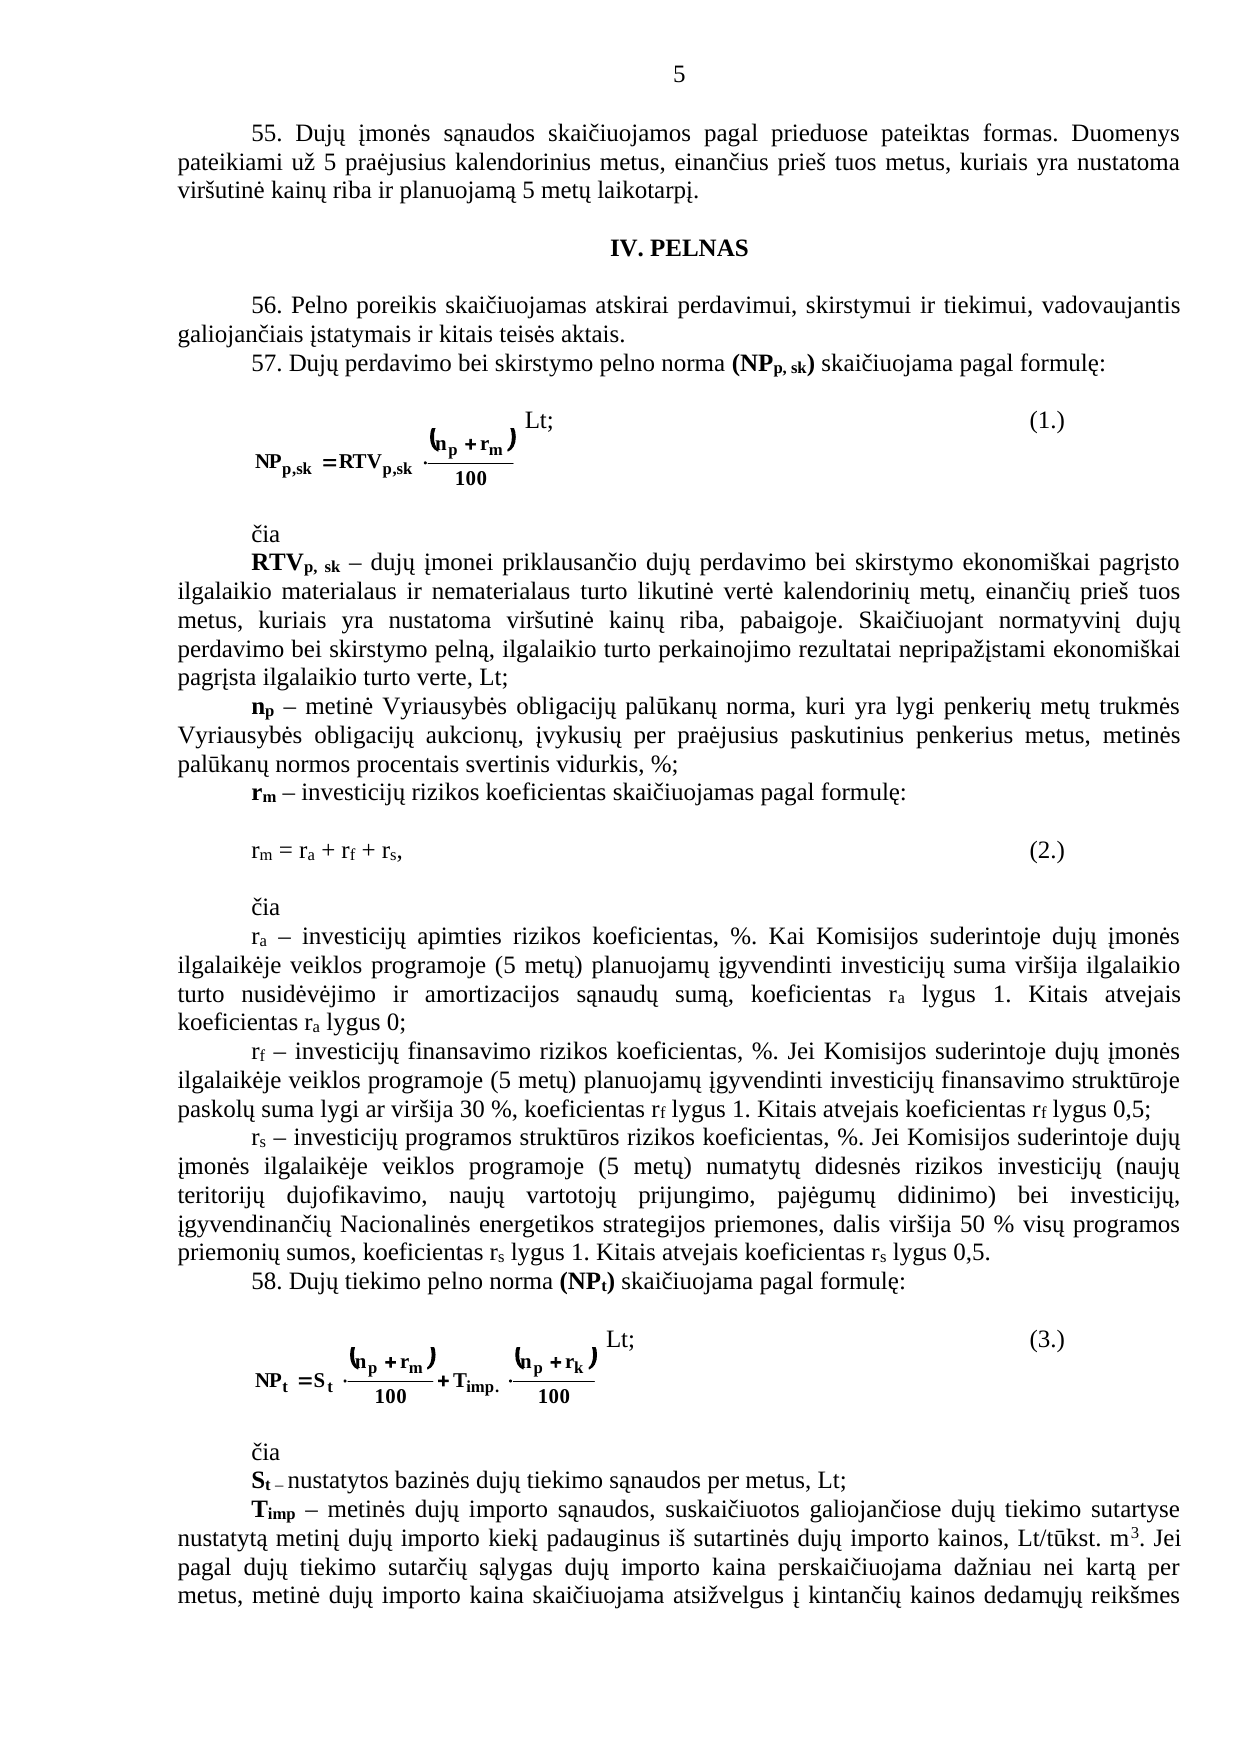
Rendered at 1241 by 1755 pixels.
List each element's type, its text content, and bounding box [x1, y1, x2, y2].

text čia [177, 1437, 1181, 1465]
text 58. Dujų tiekimo pelno norma (NPt) skaičiuojama pagal formulę: [177, 1266, 1181, 1295]
text 55. Dujų įmonės sąnaudos skaičiuojamos pagal prieduose pateiktas formas. Duomenys pateikiami už 5 praėjusius kalendorinius metus, einančius prieš tuos metus, kuriais yra nustatoma viršutinė kainų riba ir planuojamą 5 metų laikotarpį. [177, 118, 1181, 204]
text 56. Pelno poreikis skaičiuojamas atskirai perdavimui, skirstymui ir tiekimui, vadovaujantis galiojančiais įstatymais ir kitais teisės aktais. [177, 291, 1181, 348]
text rs – investicijų programos struktūros rizikos koeficientas, %. Jei Komisijos suderintoje dujų įmonės ilgalaikėje veiklos programoje (5 metų) numatytų didesnės rizikos investicijų (naujų teritorijų dujofikavimo, naujų vartotojų prijungimo, pajėgumų didinimo) bei investicijų, įgyvendinančių Nacionalinės energetikos strategijos priemones, dalis viršija 50 % visų programos priemonių sumos, koeficientas rs lygus 1. Kitais atvejais koeficientas rs lygus 0,5. [177, 1122, 1181, 1266]
text St – nustatytos bazinės dujų tiekimo sąnaudos per metus, Lt; [177, 1465, 1181, 1494]
text rf – investicijų finansavimo rizikos koeficientas, %. Jei Komisijos suderintoje dujų įmonės ilgalaikėje veiklos programoje (5 metų) planuojamų įgyvendinti investicijų finansavimo struktūroje paskolų suma lygi ar viršija 30 %, koeficientas rf lygus 1. Kitais atvejais koeficientas rf lygus 0,5; [177, 1036, 1181, 1122]
text ra – investicijų apimties rizikos koeficientas, %. Kai Komisijos suderintoje dujų įmonės ilgalaikėje veiklos programoje (5 metų) planuojamų įgyvendinti investicijų suma viršija ilgalaikio turto nusidėvėjimo ir amortizacijos sąnaudų sumą, koeficientas ra lygus 1. Kitais atvejais koeficientas ra lygus 0; [177, 921, 1181, 1036]
text Lt; (3.) [177, 1324, 1181, 1408]
text Timp – metinės dujų importo sąnaudos, suskaičiuotos galiojančiose dujų tiekimo sutartyse nustatytą metinį dujų importo kiekį padauginus iš sutartinės dujų importo kainos, Lt/tūkst. m3. Jei pagal dujų tiekimo sutarčių sąlygas dujų importo kaina perskaičiuojama dažniau nei kartą per metus, metinė dujų importo kaina skaičiuojama atsižvelgus į kintančių kainos dedamųjų reikšmes [177, 1494, 1181, 1609]
text rm – investicijų rizikos koeficientas skaičiuojamas pagal formulę: [177, 777, 1181, 806]
text np – metinė Vyriausybės obligacijų palūkanų norma, kuri yra lygi penkerių metų trukmės Vyriausybės obligacijų aukcionų, įvykusių per praėjusius paskutinius penkerius metus, metinės palūkanų normos procentais svertinis vidurkis, %; [177, 691, 1181, 777]
text rm = ra + rf + rs, (2.) [177, 835, 1181, 864]
text 57. Dujų perdavimo bei skirstymo pelno norma (NPp, sk) skaičiuojama pagal formulę: [177, 348, 1181, 377]
text čia [177, 892, 1181, 921]
text čia [177, 519, 1181, 547]
text Lt; (1.) [177, 406, 1181, 490]
text IV. PELNAS [177, 233, 1181, 262]
text RTVp, sk – dujų įmonei priklausančio dujų perdavimo bei skirstymo ekonomiškai pagrįsto ilgalaikio materialaus ir nematerialaus turto likutinė vertė kalendorinių metų, einančių prieš tuos metus, kuriais yra nustatoma viršutinė kainų riba, pabaigoje. Skaičiuojant normatyvinį dujų perdavimo bei skirstymo pelną, ilgalaikio turto perkainojimo rezultatai nepripažįstami ekonomiškai pagrįsta ilgalaikio turto verte, Lt; [177, 547, 1181, 691]
